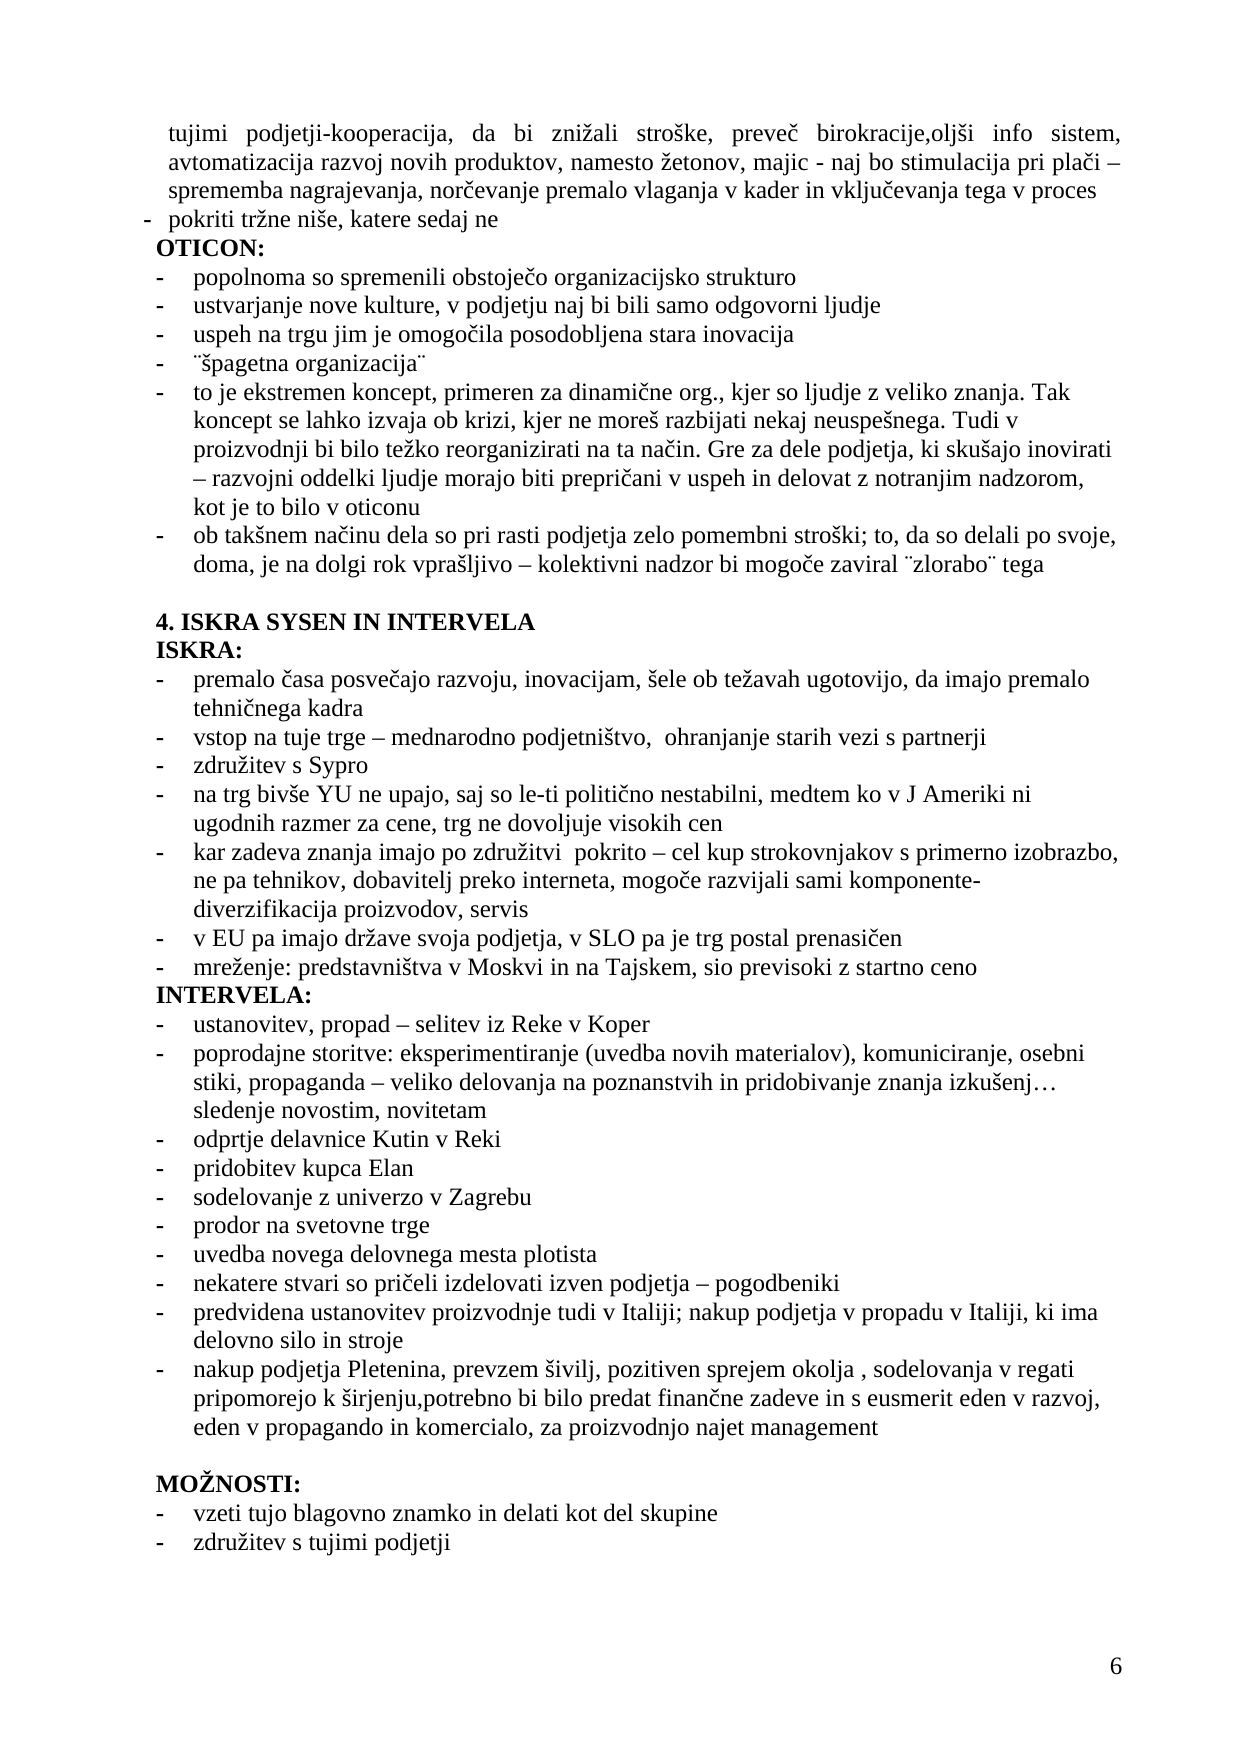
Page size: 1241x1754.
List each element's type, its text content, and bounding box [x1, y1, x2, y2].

list odprtje delavnice Kutin v Reki [156, 1124, 1122, 1153]
list v EU pa imajo države svoja podjetja, v SLO pa je trg postal prenasičen [156, 923, 1122, 952]
list pokriti tržne niše, katere sedaj ne [143, 204, 1122, 233]
text MOŽNOSTI: [156, 1469, 1122, 1498]
list premalo časa posvečajo razvoju, inovacijam, šele ob težavah ugotovijo, da imajo premalo tehničnega kadra [156, 664, 1122, 722]
list to je ekstremen koncept, primeren za dinamične org., kjer so ljudje z veliko znanja. Tak koncept se lahko izvaja ob krizi, kjer ne moreš razbijati nekaj neuspešnega. Tudi v proizvodnji bi bilo težko reorganizirati na ta način. Gre za dele podjetja, ki skušajo inovirati – razvojni oddelki ljudje morajo biti prepričani v uspeh in delovat z notranjim nadzorom, kot je to bilo v oticonu [156, 377, 1122, 521]
list združitev s Sypro [156, 751, 1122, 779]
list sodelovanje z univerzo v Zagrebu [156, 1182, 1122, 1211]
list nakup podjetja Pletenina, prevzem šivilj, pozitiven sprejem okolja , sodelovanja v regati pripomorejo k širjenju,potrebno bi bilo predat finančne zadeve in s eusmerit eden v razvoj, eden v propagando in komercialo, za proizvodnjo najet management [156, 1354, 1122, 1441]
list pridobitev kupca Elan [156, 1153, 1122, 1182]
list vzeti tujo blagovno znamko in delati kot del skupine [156, 1498, 1122, 1527]
list združitev s tujimi podjetji [156, 1527, 1122, 1556]
list popolnoma so spremenili obstoječo organizacijsko strukturo [156, 262, 1122, 291]
text 4. ISKRA SYSEN IN INTERVELA [156, 607, 1122, 636]
list poprodajne storitve: eksperimentiranje (uvedba novih materialov), komuniciranje, osebni stiki, propaganda – veliko delovanja na poznanstvih in pridobivanje znanja izkušenj…sledenje novostim, novitetam [156, 1038, 1122, 1124]
list tujimi podjetji-kooperacija, da bi znižali stroške, preveč birokracije,oljši info sistem, avtomatizacija razvoj novih produktov, namesto žetonov, majic - naj bo stimulacija pri plači – sprememba nagrajevanja, norčevanje premalo vlaganja v kader in vključevanja tega v proces [143, 118, 1122, 204]
list kar zadeva znanja imajo po združitvi pokrito – cel kup strokovnjakov s primerno izobrazbo, ne pa tehnikov, dobavitelj preko interneta, mogoče razvijali sami komponente-diverzifikacija proizvodov, servis [156, 837, 1122, 923]
list mreženje: predstavništva v Moskvi in na Tajskem, sio previsoki z startno ceno [156, 952, 1122, 981]
text INTERVELA: [156, 981, 1122, 1009]
list nekatere stvari so pričeli izdelovati izven podjetja – pogodbeniki [156, 1268, 1122, 1297]
list prodor na svetovne trge [156, 1211, 1122, 1239]
list ob takšnem načinu dela so pri rasti podjetja zelo pomembni stroški; to, da so delali po svoje, doma, je na dolgi rok vprašljivo – kolektivni nadzor bi mogoče zaviral ¨zlorabo¨ tega [156, 521, 1122, 578]
list ustanovitev, propad – selitev iz Reke v Koper [156, 1009, 1122, 1038]
text ISKRA: [156, 636, 1122, 664]
text OTICON: [156, 233, 1122, 262]
list uspeh na trgu jim je omogočila posodobljena stara inovacija [156, 319, 1122, 348]
list ¨špagetna organizacija¨ [156, 348, 1122, 377]
list ustvarjanje nove kulture, v podjetju naj bi bili samo odgovorni ljudje [156, 291, 1122, 319]
list uvedba novega delovnega mesta plotista [156, 1239, 1122, 1268]
list na trg bivše YU ne upajo, saj so le-ti politično nestabilni, medtem ko v J Ameriki ni ugodnih razmer za cene, trg ne dovoljuje visokih cen [156, 779, 1122, 837]
list predvidena ustanovitev proizvodnje tudi v Italiji; nakup podjetja v propadu v Italiji, ki ima delovno silo in stroje [156, 1297, 1122, 1354]
list vstop na tuje trge – mednarodno podjetništvo, ohranjanje starih vezi s partnerji [156, 722, 1122, 751]
